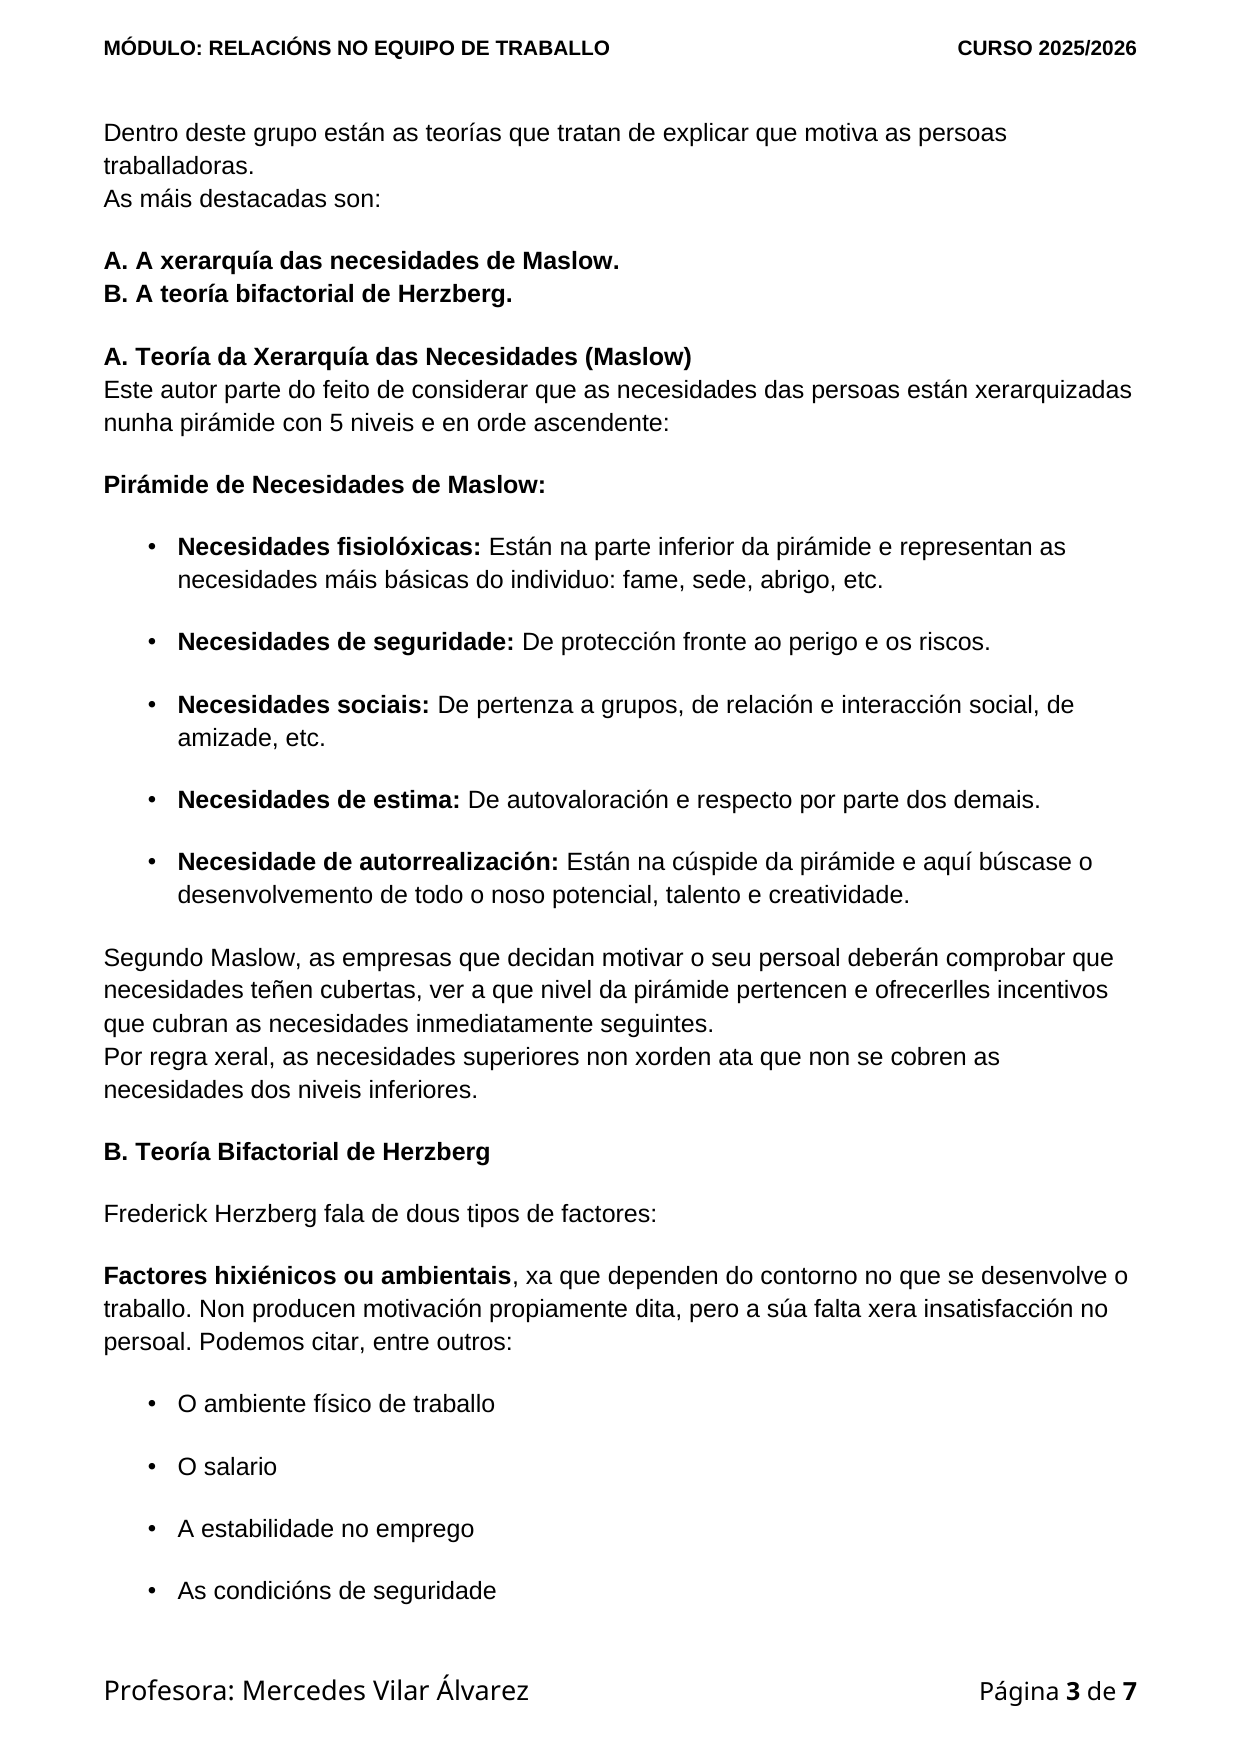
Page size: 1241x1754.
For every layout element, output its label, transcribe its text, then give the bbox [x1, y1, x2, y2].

text Factores hixiénicos ou ambientais, xa que dependen do contorno no que se desenvolve o traballo. Non producen motivación propiamente dita, pero a súa falta xera insatisfacción no persoal. Podemos citar, entre outros: [103, 1261, 1137, 1356]
text B. Teoría Bifactorial de Herzberg [103, 1137, 1137, 1166]
list Necesidade de autorrealización: Están na cúspide da pirámide e aquí búscase o desenvolvemento de todo o noso potencial, talento e creatividade. [148, 847, 1137, 909]
list Necesidades fisiolóxicas: Están na parte inferior da pirámide e representan as necesidades máis básicas do individuo: fame, sede, abrigo, etc. [148, 532, 1137, 594]
list Necesidades sociais: De pertenza a grupos, de relación e interacción social, de amizade, etc. [148, 689, 1137, 751]
text Frederick Herzberg fala de dous tipos de factores: [103, 1199, 1137, 1228]
text A. A xerarquía das necesidades de Maslow. B. A teoría bifactorial de Herzberg. [103, 246, 1137, 308]
text Segundo Maslow, as empresas que decidan motivar o seu persoal deberán comprobar que necesidades teñen cubertas, ver a que nivel da pirámide pertencen e ofrecerlles incentivos que cubran as necesidades inmediatamente seguintes. Por regra xeral, as necesidades superiores non xorden ata que non se cobren as necesidades dos niveis inferiores. [103, 942, 1137, 1103]
list O ambiente físico de traballo [148, 1389, 1137, 1418]
list A estabilidade no emprego [148, 1514, 1137, 1543]
list Necesidades de estima: De autovaloración e respecto por parte dos demais. [148, 785, 1137, 814]
list Necesidades de seguridade: De protección fronte ao perigo e os riscos. [148, 627, 1137, 656]
list O salario [148, 1452, 1137, 1481]
text A. Teoría da Xerarquía das Necesidades (Maslow) Este autor parte do feito de considerar que as necesidades das persoas están xerarquizadas nunha pirámide con 5 niveis e en orde ascendente: [103, 342, 1137, 436]
text Dentro deste grupo están as teorías que tratan de explicar que motiva as persoas traballadoras. As máis destacadas son: [103, 118, 1137, 213]
text Pirámide de Necesidades de Maslow: [103, 470, 1137, 498]
list As condicións de seguridade [148, 1576, 1137, 1605]
